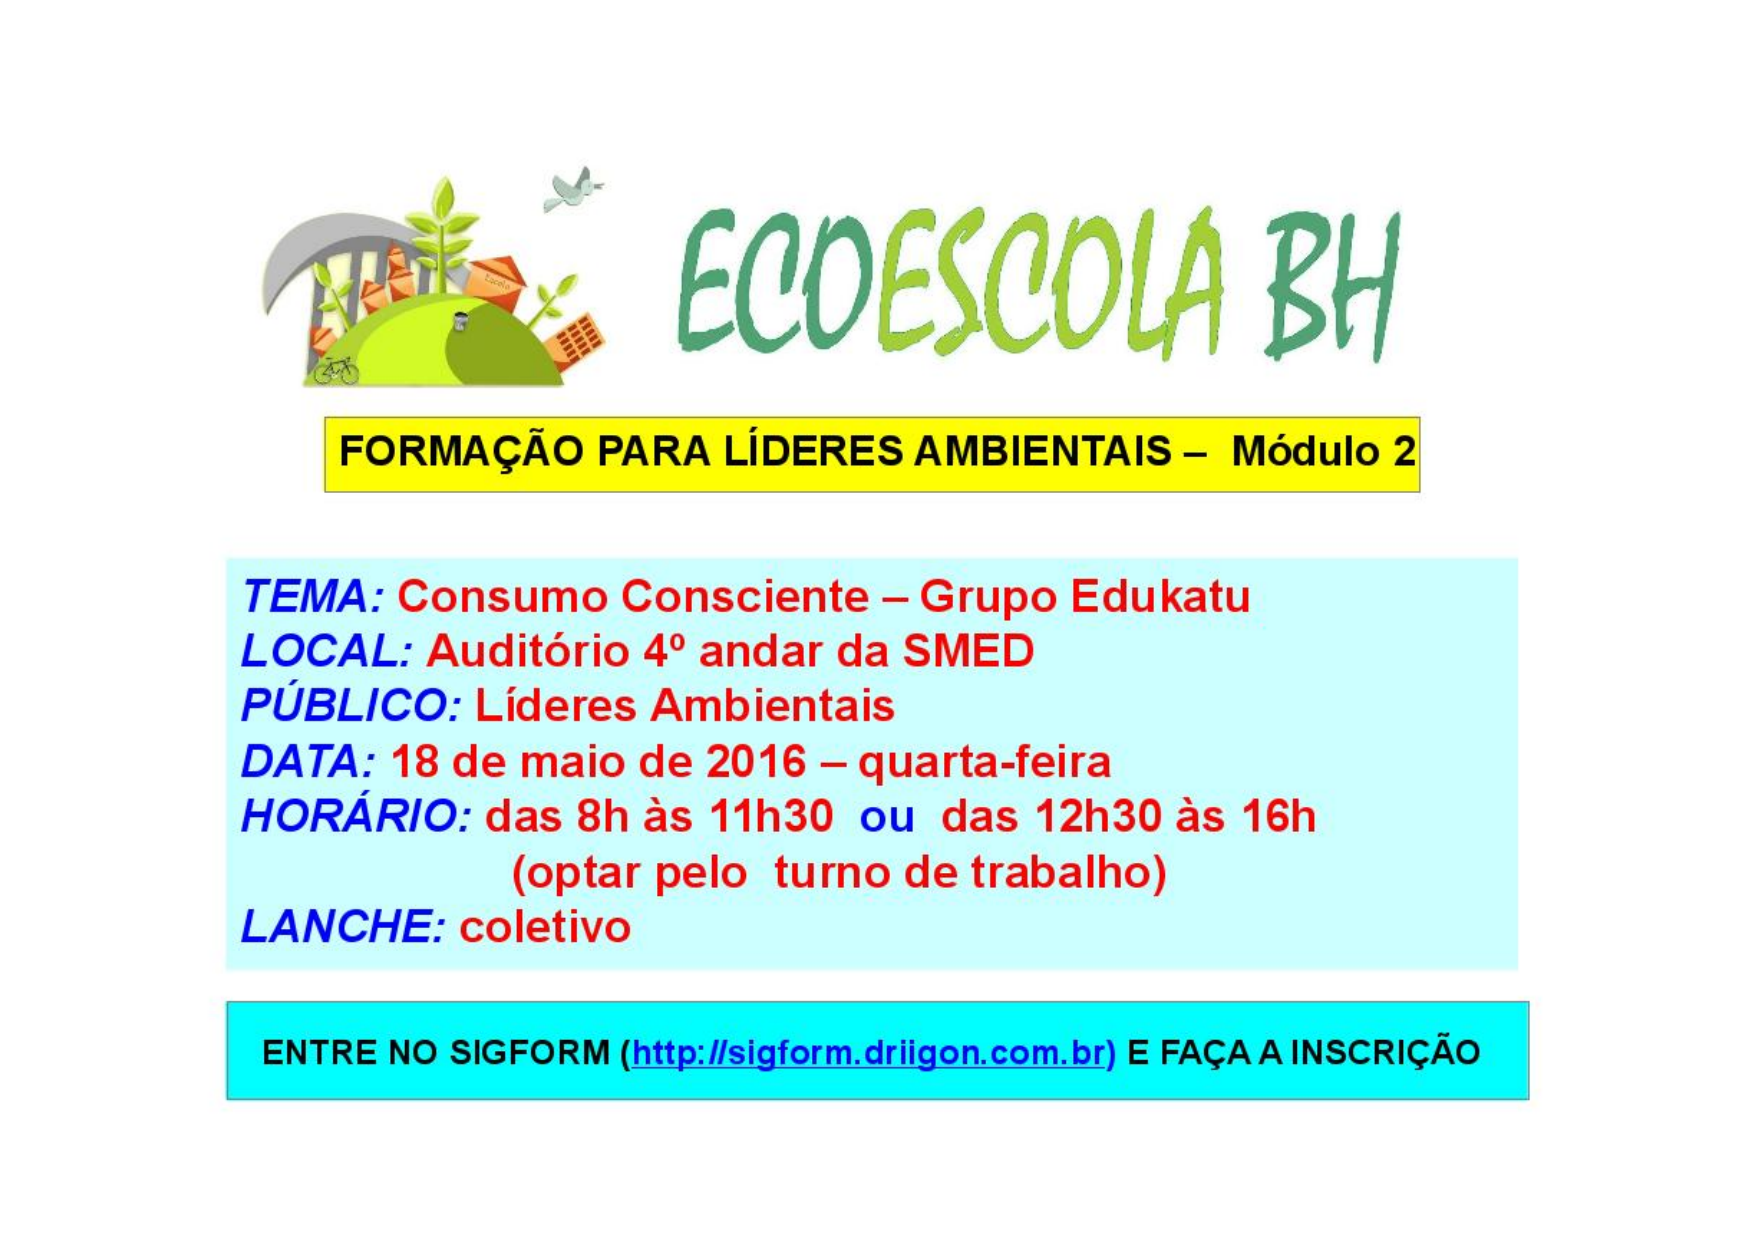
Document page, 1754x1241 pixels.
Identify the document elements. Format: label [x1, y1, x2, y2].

picture [118, 101, 1636, 1241]
